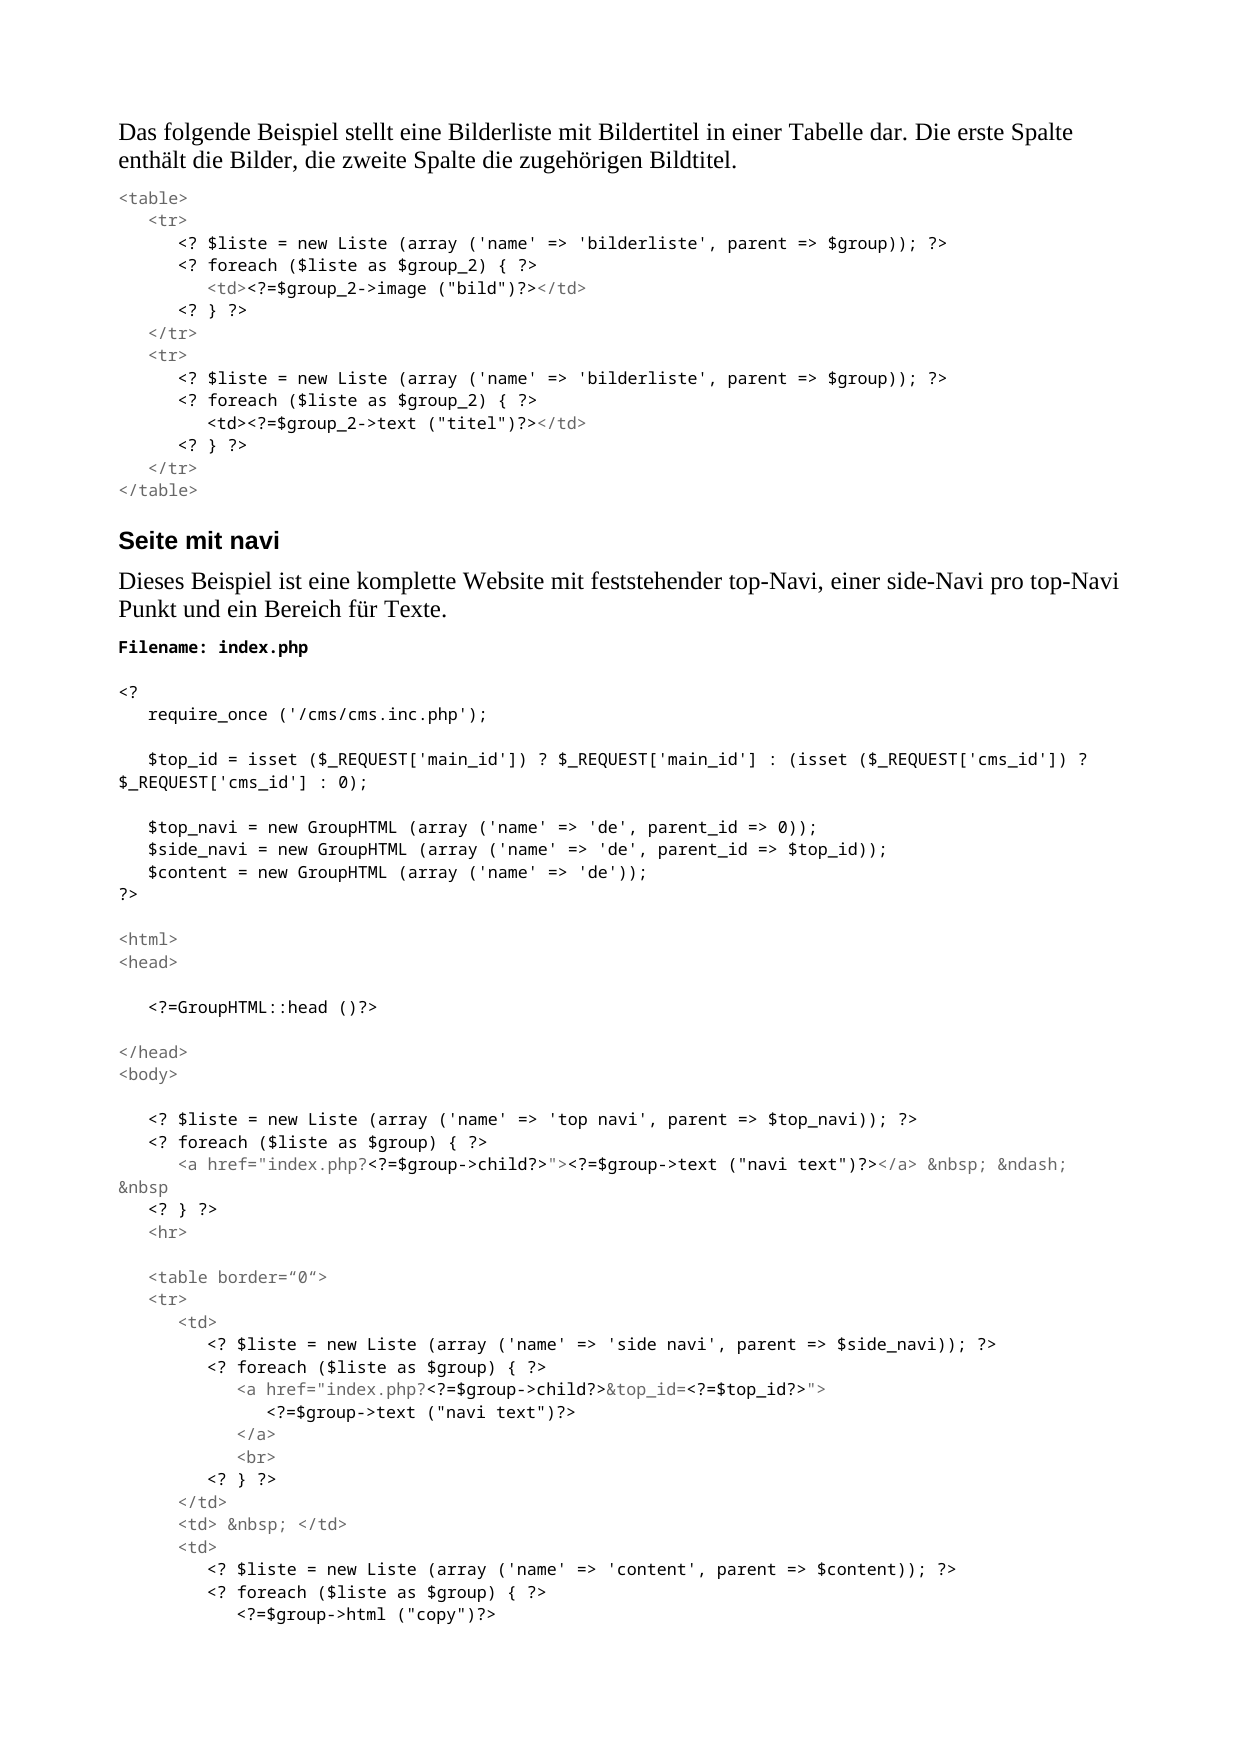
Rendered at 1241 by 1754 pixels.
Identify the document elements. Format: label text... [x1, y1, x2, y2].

subtitle Seite mit navi [118, 527, 1122, 555]
text <head> [118, 951, 1122, 973]
text $top_navi = new GroupHTML (array ('name' => 'de', parent_id => 0)); [118, 816, 1122, 838]
text Das folgende Beispiel stellt eine Bilderliste mit Bildertitel in einer Tabelle dar. Die erste Spalte enthält die Bilder, die zweite Spalte die zugehörigen Bildtitel. [118, 118, 1122, 174]
text </tr> [118, 457, 1122, 479]
text <? } ?> [118, 434, 1122, 457]
text Dieses Beispiel ist eine komplette Website mit feststehender top-Navi, einer side-Navi pro top-Navi Punkt und ein Bereich für Texte. [118, 567, 1122, 623]
text $side_navi = new GroupHTML (array ('name' => 'de', parent_id => $top_id)); [118, 838, 1122, 861]
text <? } ?> [118, 299, 1122, 322]
text <?=$group->html ("copy")?> [118, 1603, 1122, 1626]
text <? $liste = new Liste (array ('name' => 'top navi', parent => $top_navi)); ?> <? foreach ($liste as $group) { ?> [118, 1108, 1122, 1153]
text <td> [118, 1311, 1122, 1333]
text </table> [118, 479, 1122, 502]
text Filename: index.php [118, 636, 1122, 658]
text <td> [118, 1536, 1122, 1558]
text <? $liste = new Liste (array ('name' => 'content', parent => $content)); ?> <? foreach ($liste as $group) { ?> [118, 1558, 1122, 1603]
text <td><?=$group_2->text ("titel")?></td> [118, 412, 1122, 434]
text <? $liste = new Liste (array ('name' => 'bilderliste', parent => $group)); ?> <? foreach ($liste as $group_2) { ?> [118, 232, 1122, 277]
text <hr> [118, 1221, 1122, 1243]
text <?=GroupHTML::head ()?> [118, 996, 1122, 1018]
text <br> [118, 1446, 1122, 1468]
text <table> [118, 187, 1122, 209]
text <? $liste = new Liste (array ('name' => 'bilderliste', parent => $group)); ?> <? foreach ($liste as $group_2) { ?> [118, 367, 1122, 412]
text ?> [118, 883, 1122, 906]
text <table border=“0“> [118, 1266, 1122, 1288]
text </head> [118, 1041, 1122, 1063]
text <a href="index.php?<?=$group->child?>"><?=$group->text ("navi text")?></a> &nbsp; &ndash; &nbsp [118, 1153, 1122, 1198]
text $top_id = isset ($_REQUEST['main_id']) ? $_REQUEST['main_id'] : (isset ($_REQUEST['cms_id']) ? $_REQUEST['cms_id'] : 0); [118, 748, 1122, 793]
text <tr> [118, 344, 1122, 367]
text $content = new GroupHTML (array ('name' => 'de')); [118, 861, 1122, 883]
text </td> [118, 1491, 1122, 1513]
text <? } ?> [118, 1468, 1122, 1491]
text <? } ?> [118, 1198, 1122, 1221]
text <? [118, 681, 1122, 703]
text <?=$group->text ("navi text")?> [118, 1401, 1122, 1423]
text require_once ('/cms/cms.inc.php'); [118, 703, 1122, 726]
text <td> &nbsp; </td> [118, 1513, 1122, 1536]
text <td><?=$group_2->image ("bild")?></td> [118, 277, 1122, 299]
text <body> [118, 1063, 1122, 1086]
text </tr> [118, 322, 1122, 344]
text <? $liste = new Liste (array ('name' => 'side navi', parent => $side_navi)); ?> <? foreach ($liste as $group) { ?> [118, 1333, 1122, 1378]
text <tr> [118, 1288, 1122, 1311]
text <tr> [118, 209, 1122, 232]
text <a href="index.php?<?=$group->child?>&top_id=<?=$top_id?>"> [118, 1378, 1122, 1401]
text <html> [118, 928, 1122, 951]
text </a> [118, 1423, 1122, 1446]
